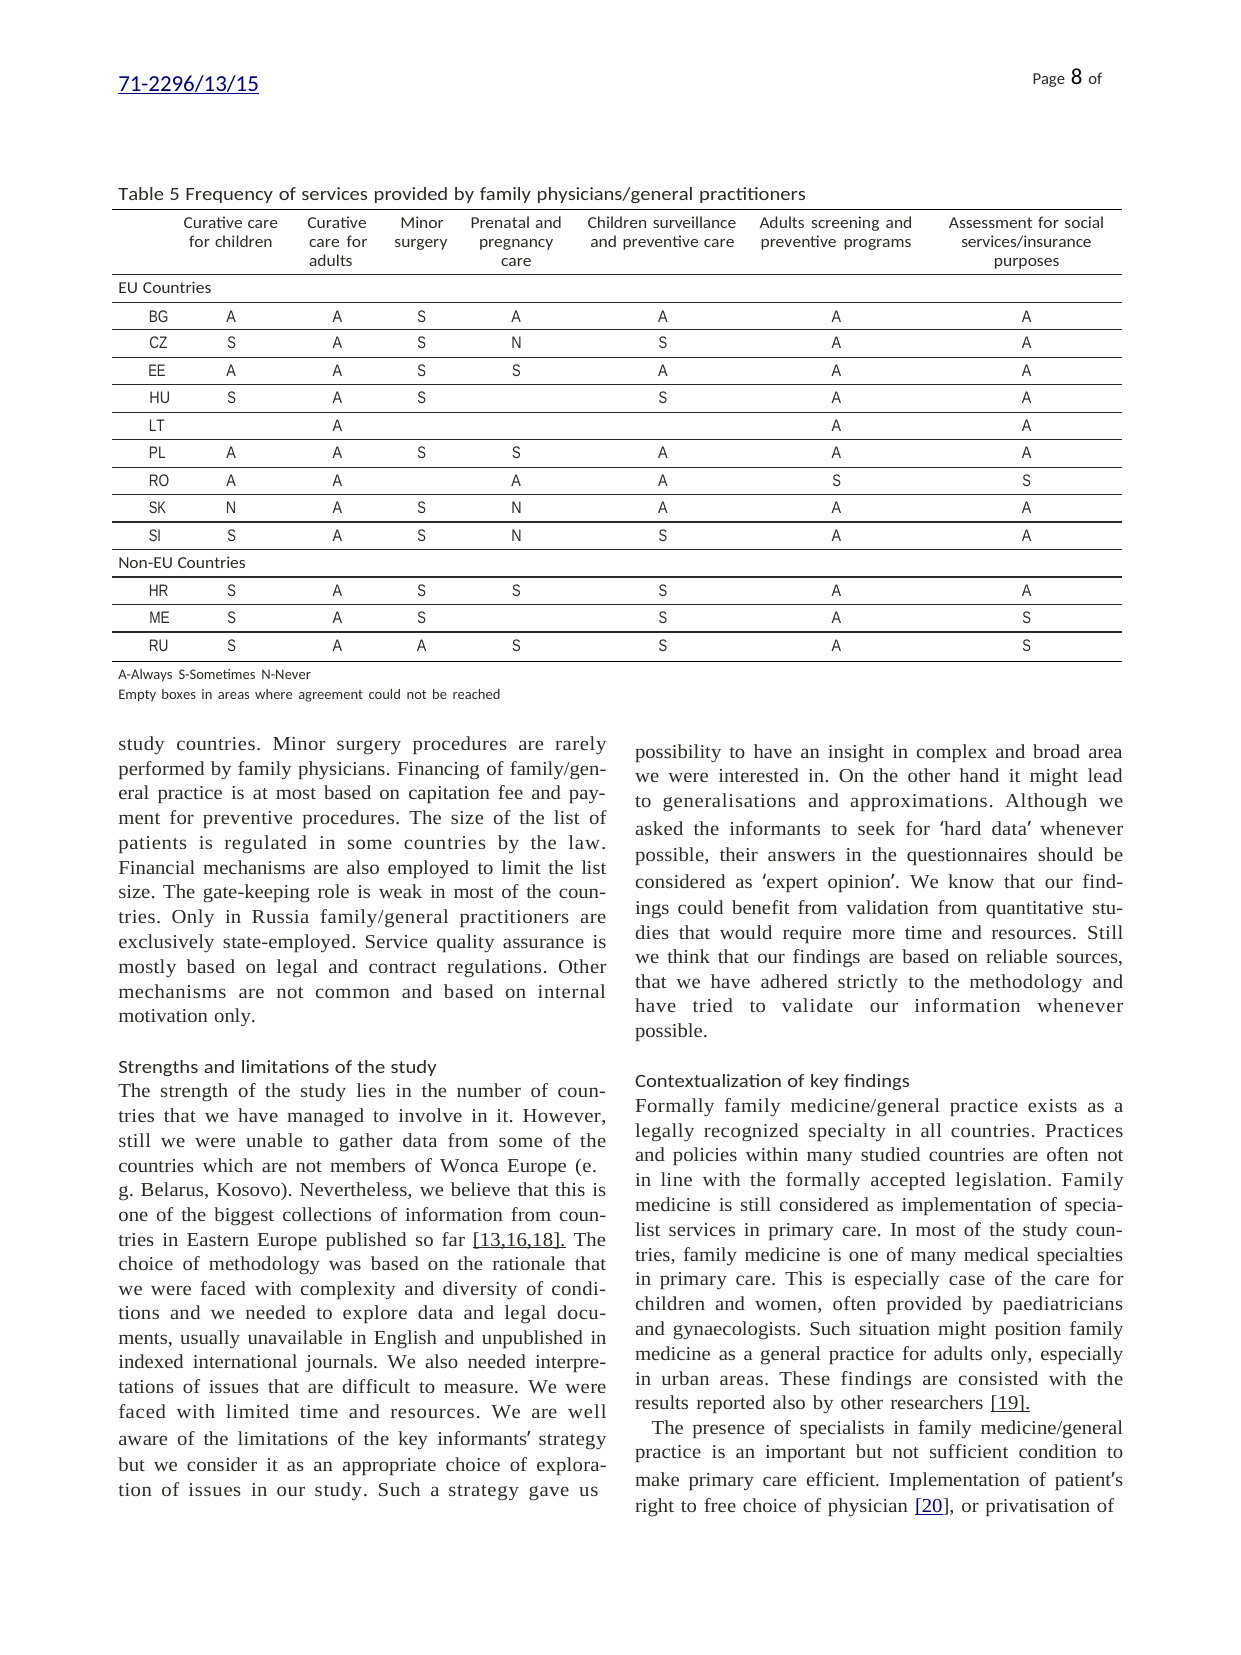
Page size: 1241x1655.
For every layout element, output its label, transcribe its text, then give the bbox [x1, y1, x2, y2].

table_cell S [575, 605, 749, 631]
table_cell BG [112, 303, 198, 329]
table_cell EE [112, 358, 198, 384]
table_cell A [575, 303, 749, 329]
table_cell A [931, 303, 1122, 329]
table_cell A [293, 385, 381, 412]
table_cell [931, 275, 1122, 302]
text Empty boxes in areas where agreement could not be reached [118, 686, 1134, 703]
table_cell S [198, 578, 293, 604]
table_cell [749, 275, 931, 302]
table_cell S [198, 330, 293, 357]
table_cell S [381, 578, 459, 604]
table_cell S [575, 633, 749, 661]
text Strengths and limitations of the study [118, 1055, 606, 1078]
table_cell A [293, 413, 381, 439]
table_cell S [381, 523, 459, 549]
table_cell S [575, 330, 749, 357]
table_cell A [931, 385, 1122, 412]
table_cell RO [112, 468, 198, 494]
table_cell S [381, 440, 459, 467]
table_cell S [459, 633, 574, 661]
table_cell S [749, 468, 931, 494]
table_cell S [198, 385, 293, 412]
table_cell A [749, 523, 931, 549]
table_cell SI [112, 523, 198, 549]
table_cell EU Countries [112, 275, 293, 302]
table_cell A [198, 358, 293, 384]
table_cell A [749, 578, 931, 604]
table_cell A [198, 303, 293, 329]
table_cell S [381, 303, 459, 329]
table_cell A [749, 358, 931, 384]
table_cell S [931, 468, 1122, 494]
table_cell S [381, 358, 459, 384]
table_cell A [293, 605, 381, 631]
table_cell S [198, 605, 293, 631]
table_cell A [575, 495, 749, 521]
table_cell A [931, 523, 1122, 549]
table_cell LT [112, 413, 198, 439]
table_cell S [381, 385, 459, 412]
table_cell S [381, 495, 459, 521]
table_cell S [931, 633, 1122, 661]
text Formally family medicine/general practice exists as a legally recognized specialty in all countries. Practices and policies within many studied countries are often not in line with the formally accepted legislation. Family medicine is still considered as implementation of specia- list services in primary care. In most of the study coun- tries, family medicine is one of many medical specialties in primary care. This is especially case of the care for children and women, often provided by paediatricians and gynaecologists. Such situation might position family medicine as a general practice for adults only, especially in urban areas. These findings are consisted with the results reported also by other researchers [19]. [635, 1094, 1123, 1414]
table_cell A [459, 468, 574, 494]
table_cell RU [112, 633, 198, 661]
table_header Curative care for children [112, 210, 293, 274]
table_cell S [381, 605, 459, 631]
table_cell A [749, 303, 931, 329]
table_header Children surveillance and preventive care [575, 210, 749, 274]
table_cell A [293, 468, 381, 494]
table_cell A [931, 330, 1122, 357]
table_cell [381, 275, 459, 302]
table_header Minor surgery [381, 210, 459, 274]
table_cell S [459, 578, 574, 604]
table_cell A [575, 468, 749, 494]
table_cell S [381, 330, 459, 357]
table_cell A [749, 330, 931, 357]
table_cell A [749, 385, 931, 412]
table_cell Non-EU Countries [112, 550, 1122, 576]
text study countries. Minor surgery procedures are rarely performed by family physicians. Financing of family/gen- eral practice is at most based on capitation fee and pay- ment for preventive procedures. The size of the list of patients is regulated in some countries by the law. Financial mechanisms are also employed to limit the list size. The gate-keeping role is weak in most of the coun- tries. Only in Russia family/general practitioners are exclusively state-employed. Service quality assurance is mostly based on legal and contract regulations. Other mechanisms are not common and based on internal motivation only. [118, 732, 606, 1027]
table_cell A [575, 440, 749, 467]
table_header Curative care for adults [293, 210, 381, 274]
table_cell A [293, 578, 381, 604]
table_cell [381, 413, 459, 439]
table_cell S [198, 633, 293, 661]
table_cell [575, 413, 749, 439]
table_cell A [293, 495, 381, 521]
table_cell [459, 385, 574, 412]
table_cell [198, 413, 293, 439]
text Table 5 Frequency of services provided by family physicians/general practitioners [118, 182, 1134, 205]
table_cell ME [112, 605, 198, 631]
text Contextualization of key findings [635, 1069, 1134, 1092]
table_cell N [459, 523, 574, 549]
table_cell A [749, 605, 931, 631]
table_cell [293, 275, 381, 302]
table_cell S [575, 523, 749, 549]
table_cell A [931, 578, 1122, 604]
table_cell A [293, 330, 381, 357]
table_header Assessment for social services/insurance purposes [931, 210, 1122, 274]
table_cell A [749, 633, 931, 661]
table_cell HR [112, 578, 198, 604]
table_cell A [293, 440, 381, 467]
table_cell A [381, 633, 459, 661]
table_header Prenatal and pregnancy care [459, 210, 574, 274]
table_cell [381, 468, 459, 494]
table_cell A [198, 468, 293, 494]
table_cell A [749, 440, 931, 467]
table_cell A [293, 523, 381, 549]
table_cell S [575, 578, 749, 604]
table_cell A [293, 358, 381, 384]
table_cell S [459, 440, 574, 467]
table_cell [459, 413, 574, 439]
table_cell PL [112, 440, 198, 467]
table_cell A [575, 358, 749, 384]
table_cell CZ [112, 330, 198, 357]
text g. Belarus, Kosovo). Nevertheless, we believe that this is one of the biggest collections of information from coun- tries in Eastern Europe published so far [13,16,18]. The choice of methodology was based on the rationale that we were faced with complexity and diversity of condi- tions and we needed to explore data and legal docu- ments, usually unavailable in English and unpublished in indexed international journals. We also needed interpre- tations of issues that are difficult to measure. We were faced with limited time and resources. We are well aware of the limitations of the key informants’ strategy but we consider it as an appropriate choice of explora- tion of issues in our study. Such a strategy gave us [118, 1178, 606, 1501]
table_cell A [931, 413, 1122, 439]
table_cell S [459, 358, 574, 384]
table_cell A [931, 495, 1122, 521]
text A-Always S-Sometimes N-Never [118, 665, 1134, 683]
text The presence of specialists in family medicine/general practice is an important but not sufficient condition to make primary care efficient. Implementation of patient’s right to free choice of physician [20], or privatisation of [635, 1416, 1123, 1517]
text possibility to have an insight in complex and broad area we were interested in. On the other hand it might lead to generalisations and approximations. Although we asked the informants to seek for ‘hard data’ whenever possible, their answers in the questionnaires should be considered as ‘expert opinion’. We know that our find- ings could benefit from validation from quantitative stu- dies that would require more time and resources. Still we think that our findings are based on reliable sources, that we have adhered strictly to the methodology and have tried to validate our information whenever possible. [635, 740, 1123, 1042]
table_cell A [293, 303, 381, 329]
table_cell A [293, 633, 381, 661]
table_cell [459, 275, 574, 302]
table_cell A [931, 440, 1122, 467]
table_cell A [459, 303, 574, 329]
table_cell [575, 275, 749, 302]
table_cell N [459, 330, 574, 357]
table_cell A [198, 440, 293, 467]
table_cell A [749, 413, 931, 439]
table_cell N [198, 495, 293, 521]
table_header Adults screening and preventive programs [749, 210, 931, 274]
table_cell S [931, 605, 1122, 631]
table_cell A [931, 358, 1122, 384]
table_cell S [575, 385, 749, 412]
text The strength of the study lies in the number of coun- tries that we have managed to involve in it. However, still we were unable to gather data from some of the countries which are not members of Wonca Europe (e. [118, 1079, 606, 1176]
table_cell [459, 605, 574, 631]
table_cell SK [112, 495, 198, 521]
table_cell N [459, 495, 574, 521]
table_cell HU [112, 385, 198, 412]
table_cell S [198, 523, 293, 549]
table_cell A [749, 495, 931, 521]
